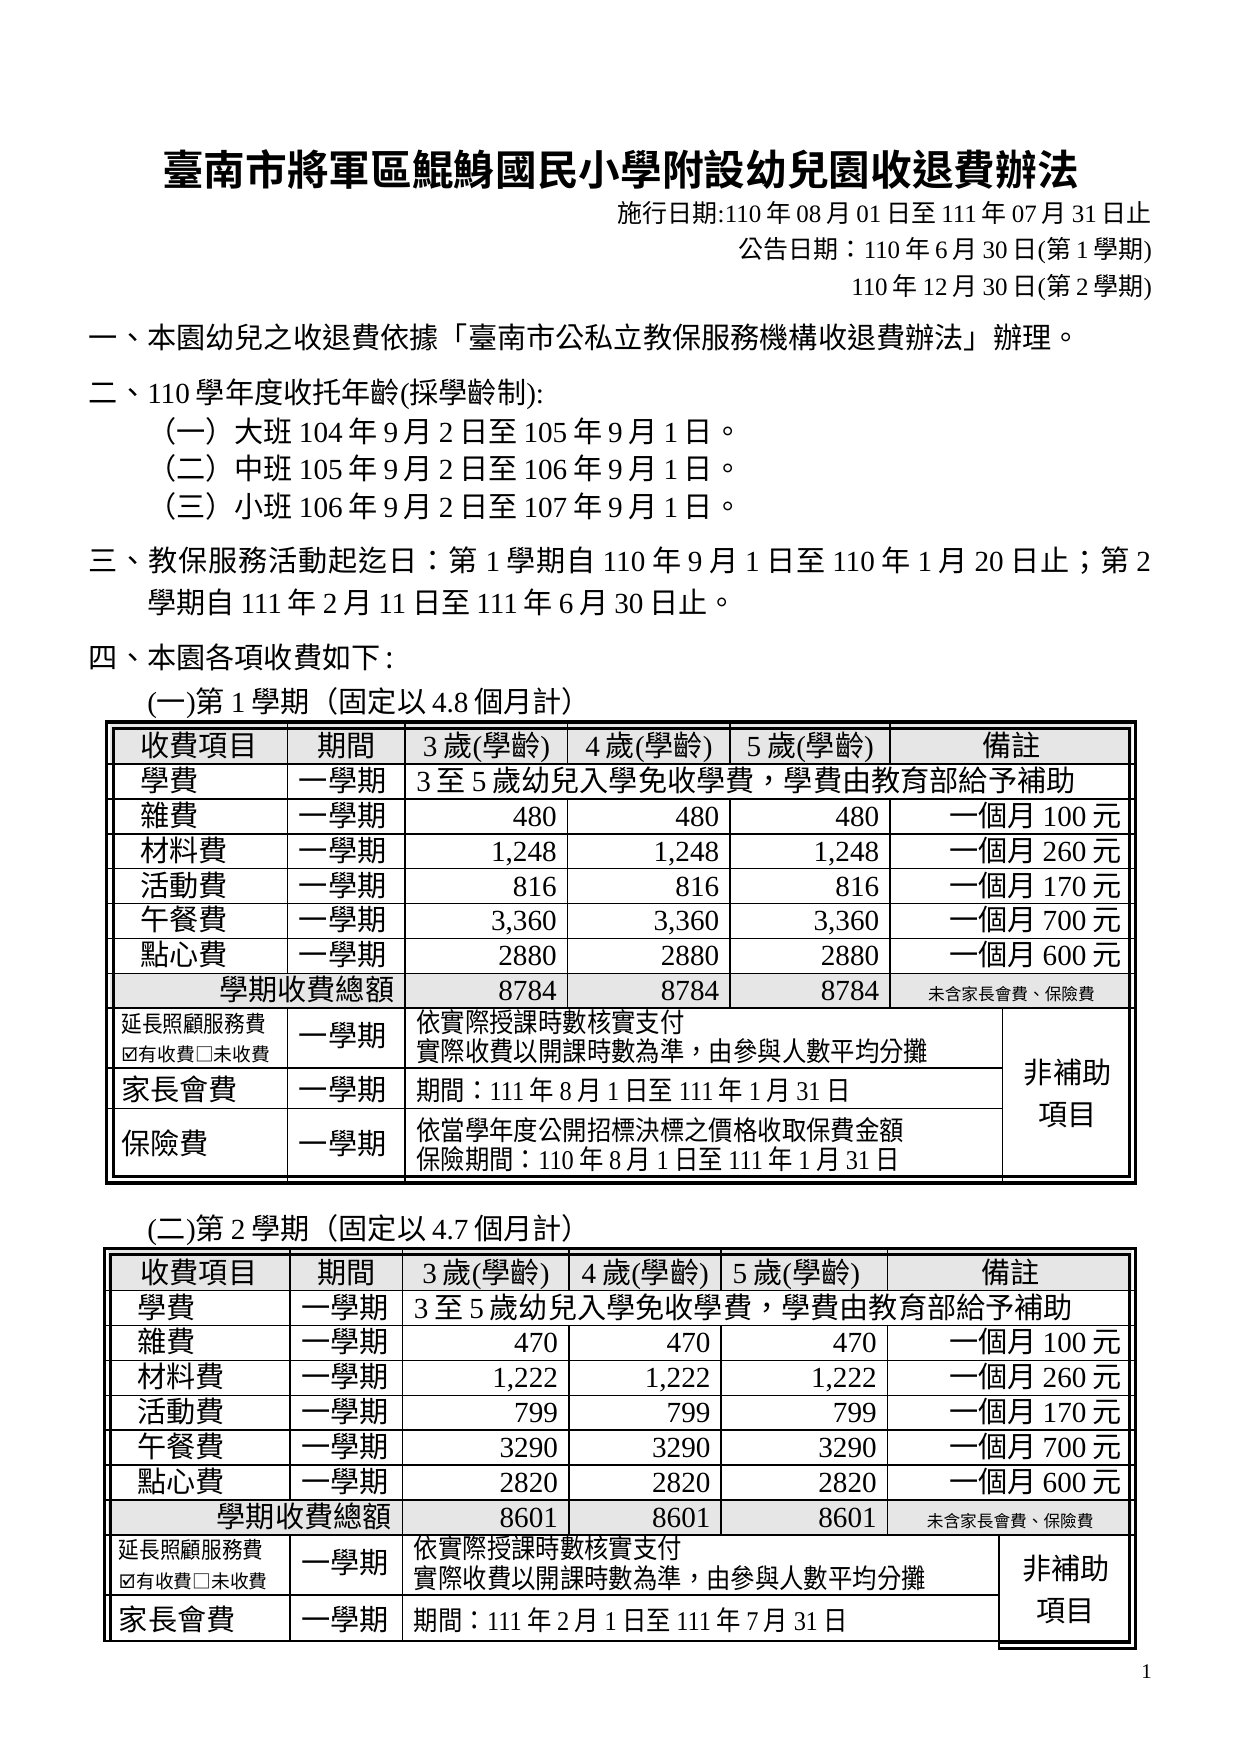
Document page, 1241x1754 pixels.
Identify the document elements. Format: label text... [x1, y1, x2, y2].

table_cell 816 [406, 869, 567, 903]
table_cell 一個月700元 [891, 904, 1128, 937]
table_cell 1,222 [722, 1361, 887, 1394]
table_cell 480 [406, 800, 567, 833]
table_cell 一個月600元 [888, 1466, 1128, 1499]
table_cell 3290 [403, 1431, 568, 1464]
table_cell 雜費 [115, 800, 287, 833]
table_cell 799 [403, 1396, 568, 1429]
table_cell 期間：111年2月1日至111年7月31日 [403, 1596, 998, 1640]
text (一)第1學期（固定以4.8個月計） [89, 683, 1152, 720]
table_cell 一學期 [288, 1109, 404, 1175]
text 二、110學年度收托年齡(採學齡制): [89, 370, 1152, 412]
table_cell 學期收費總額 [112, 1501, 402, 1534]
table_cell 8601 [722, 1501, 887, 1534]
table_header 4歲(學齡) [570, 1256, 720, 1290]
table_cell 3至5歲幼兒入學免收學費，學費由教育部給予補助 [403, 1291, 1128, 1325]
table_cell 一學期 [288, 904, 404, 937]
table_cell 一學期 [288, 869, 404, 903]
table_cell 依實際授課時數核實支付 實際收費以開課時數為準，由參與人數平均分攤 [406, 1009, 1002, 1067]
table_cell 8601 [403, 1501, 568, 1534]
table_cell 學期收費總額 [115, 974, 404, 1007]
table_cell 816 [568, 869, 729, 903]
table_cell 480 [568, 800, 729, 833]
table_cell 一學期 [288, 800, 404, 833]
table_cell 延長照顧服務費 有收費□未收費 [115, 1009, 287, 1067]
table_cell 活動費 [112, 1396, 289, 1429]
table_header 3歲(學齡) [406, 730, 567, 763]
table_cell 家長會費 [112, 1596, 289, 1640]
table_cell 3,360 [568, 904, 729, 937]
table_cell 1,248 [731, 835, 889, 868]
table_cell 1,248 [568, 835, 729, 868]
table_header 備註 [891, 724, 1132, 763]
table_cell 480 [731, 800, 889, 833]
table_cell 470 [570, 1326, 720, 1359]
table_cell 一個月600元 [891, 939, 1128, 972]
table_cell 保險費 [115, 1109, 287, 1175]
table_cell 活動費 [115, 869, 287, 903]
table_cell 3,360 [406, 904, 567, 937]
table_cell 一學期 [291, 1596, 402, 1640]
table_cell 3290 [722, 1431, 887, 1464]
table_header 3歲(學齡) [403, 1256, 568, 1290]
table_cell 一個月170元 [888, 1396, 1128, 1429]
table_cell 午餐費 [112, 1431, 289, 1464]
table_cell 材料費 [112, 1361, 289, 1394]
table_cell 3至5歲幼兒入學免收學費，學費由教育部給予補助 [406, 765, 1128, 798]
table_header 5歲(學齡) [722, 1256, 887, 1290]
table_cell 一個月170元 [891, 869, 1128, 903]
table_cell 一個月100元 [888, 1326, 1128, 1359]
table_cell 2880 [406, 939, 567, 972]
text 四、本園各項收費如下: [89, 634, 1152, 677]
table_header 期間 [288, 730, 404, 763]
table_cell 470 [722, 1326, 887, 1359]
table_cell 午餐費 [115, 904, 287, 937]
table_cell 家長會費 [115, 1069, 287, 1107]
table_cell 一個月700元 [888, 1431, 1128, 1464]
table_cell 8784 [406, 974, 567, 1007]
table_cell 一個月260元 [891, 835, 1128, 868]
table_cell 材料費 [115, 835, 287, 868]
table_cell 依實際授課時數核實支付 實際收費以開課時數為準，由參與人數平均分攤 [403, 1536, 998, 1594]
table_cell 2820 [403, 1466, 568, 1499]
table_cell 一學期 [288, 835, 404, 868]
table_cell 一學期 [288, 1069, 404, 1107]
text （三）小班106年9月2日至107年9月1日。 [89, 487, 1152, 524]
text （二）中班105年9月2日至106年9月1日。 [89, 449, 1152, 487]
table_cell 依當學年度公開招標決標之價格收取保費金額 保險期間：110年8月1日至111年1月31日 [406, 1109, 1002, 1175]
table_cell 799 [570, 1396, 720, 1429]
table_cell 8601 [570, 1501, 720, 1534]
text 一、本園幼兒之收退費依據「臺南市公私立教保服務機構收退費辦法」辦理。 [89, 315, 1152, 357]
table_cell 點心費 [112, 1466, 289, 1499]
table_cell 816 [731, 869, 889, 903]
text 施行日期:110年08月01日至111年07月31日止 [89, 194, 1152, 230]
table_cell 3,360 [731, 904, 889, 937]
table_cell 一學期 [291, 1291, 402, 1325]
table_cell 非補助項目 [1000, 1536, 1128, 1640]
table_cell 8784 [731, 974, 889, 1007]
table_cell 未含家長會費、保險費 [888, 1501, 1128, 1534]
table_cell 點心費 [115, 939, 287, 972]
table_cell 2880 [568, 939, 729, 972]
table_cell 一學期 [291, 1326, 402, 1359]
text 110年12月30日(第2學期) [89, 266, 1152, 302]
text 公告日期：110年6月30日(第1學期) [89, 230, 1152, 266]
table_header 期間 [291, 1256, 402, 1290]
text 臺南市將軍區鯤鯓國民小學附設幼兒園收退費辦法 [89, 154, 1152, 194]
table_header 4歲(學齡) [568, 730, 729, 763]
table_cell 一個月100元 [891, 800, 1128, 833]
text (二)第2學期（固定以4.7個月計） [89, 1209, 1152, 1247]
table_cell 3290 [570, 1431, 720, 1464]
table_cell 一學期 [288, 1009, 404, 1067]
table_cell 延長照顧服務費 有收費□未收費 [112, 1536, 289, 1594]
table_cell 學費 [115, 765, 287, 798]
table_cell 2820 [570, 1466, 720, 1499]
table_cell 1,222 [570, 1361, 720, 1394]
table_cell 8784 [568, 974, 729, 1007]
table_cell 雜費 [112, 1326, 289, 1359]
table_header 5歲(學齡) [731, 730, 889, 763]
table_cell 一學期 [291, 1466, 402, 1499]
table_cell 一學期 [291, 1361, 402, 1394]
table_cell 非補助項目 [1003, 1009, 1128, 1175]
text （一）大班104年9月2日至105年9月1日。 [89, 412, 1152, 449]
table_cell 一學期 [291, 1431, 402, 1464]
table_cell 學費 [112, 1291, 289, 1325]
table_cell 一學期 [291, 1536, 402, 1594]
table_header 收費項目 [108, 1250, 289, 1290]
table_cell 一學期 [288, 939, 404, 972]
table_cell 2880 [731, 939, 889, 972]
table_cell 799 [722, 1396, 887, 1429]
table_cell 1,248 [406, 835, 567, 868]
table_cell 470 [403, 1326, 568, 1359]
table_header 收費項目 [110, 724, 287, 763]
table_cell 2820 [722, 1466, 887, 1499]
table_cell 一個月260元 [888, 1361, 1128, 1394]
table_cell 一學期 [288, 765, 404, 798]
text 三、教保服務活動起迄日：第1學期自110年9月1日至110年1月20日止；第2學期自111年2月11日至111年6月30日止。 [89, 537, 1152, 622]
table_cell 1,222 [403, 1361, 568, 1394]
table_cell 未含家長會費、保險費 [891, 974, 1128, 1007]
table_header 備註 [888, 1250, 1132, 1290]
table_cell 期間：111年8月1日至111年1月31日 [406, 1069, 1002, 1107]
table_cell 一學期 [291, 1396, 402, 1429]
